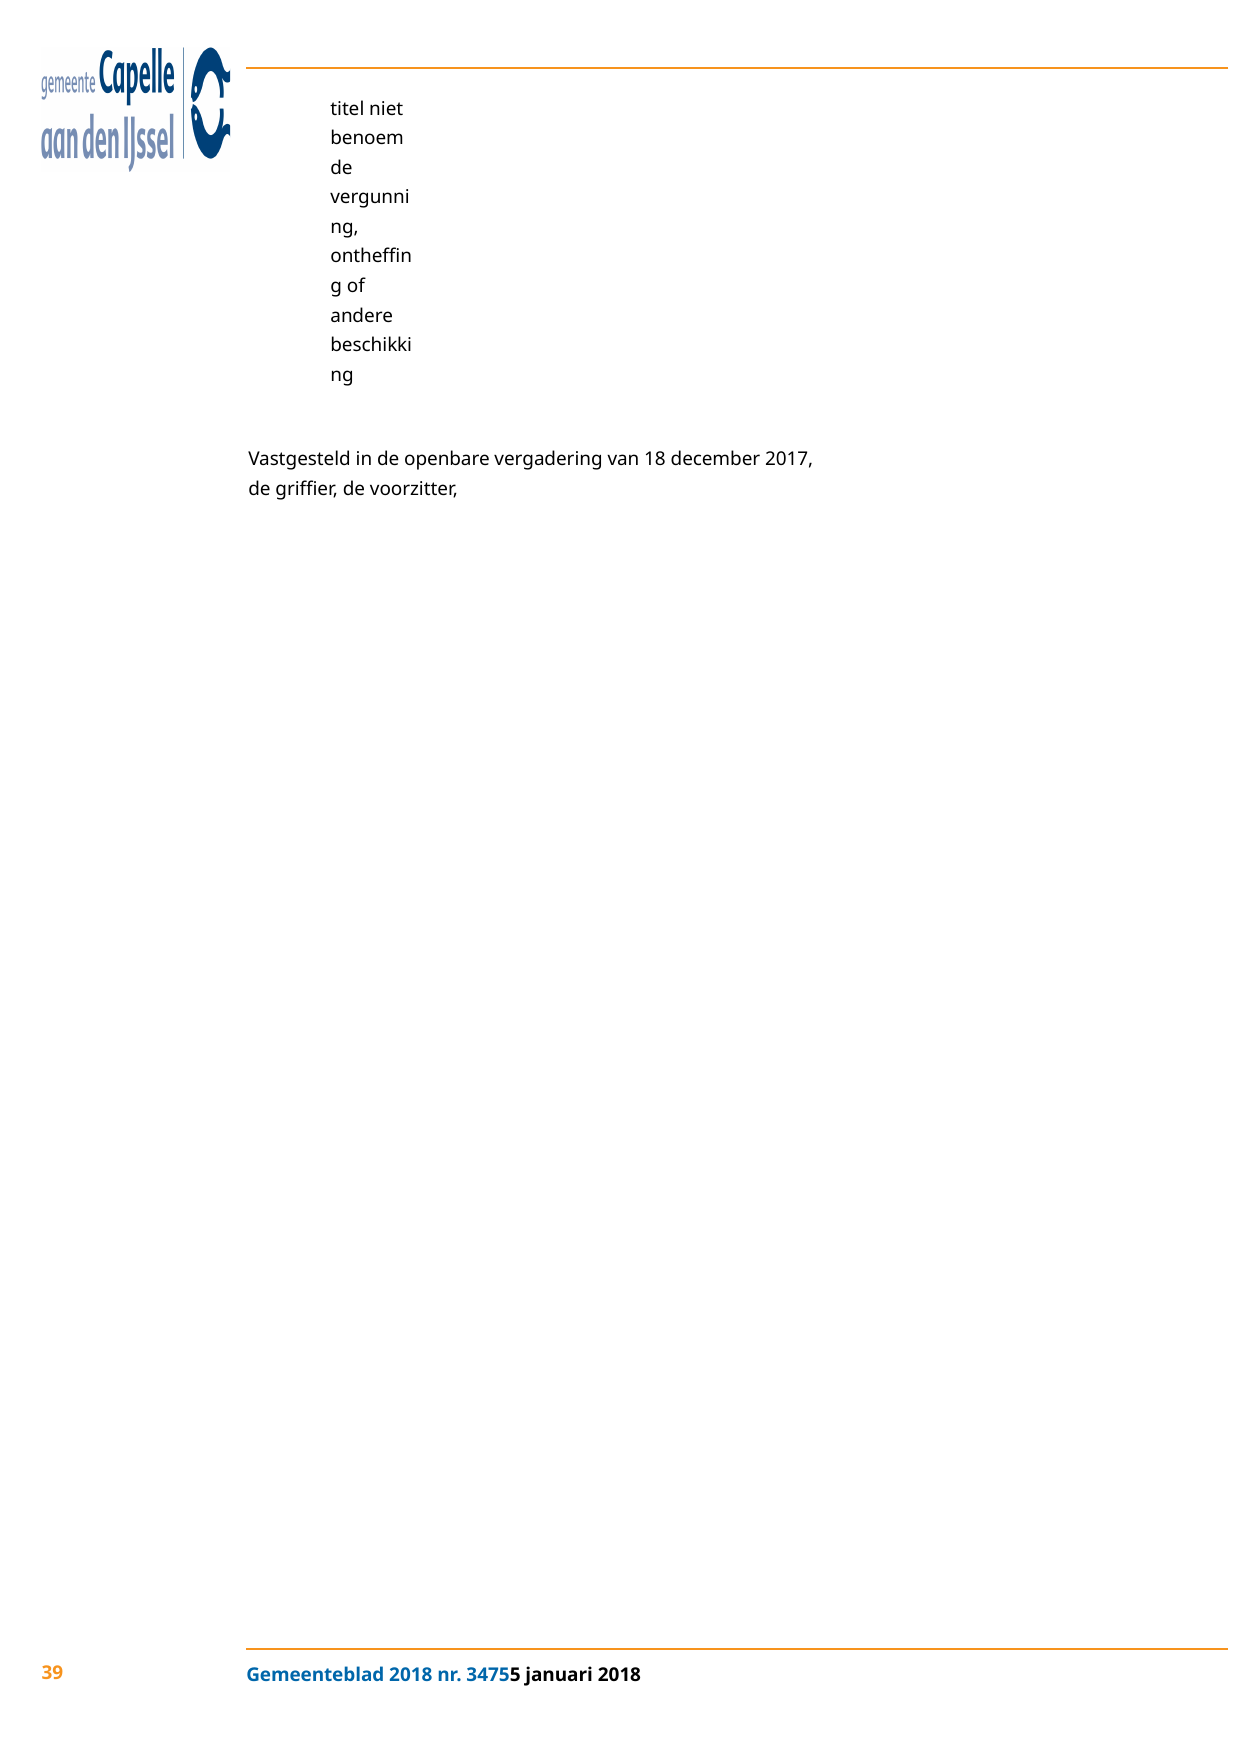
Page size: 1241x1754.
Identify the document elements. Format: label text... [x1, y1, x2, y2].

table_cell [823, 387, 905, 412]
table_cell [1069, 387, 1152, 412]
table_cell [330, 387, 412, 412]
table_cell [412, 387, 494, 412]
table_cell [905, 387, 987, 412]
table_cell titel niet benoemde vergunning, ontheffing of andere beschikking [330, 95, 412, 387]
table_cell [577, 95, 659, 387]
table_cell [248, 95, 330, 387]
table_cell [741, 387, 823, 412]
text de griffier, de voorzitter, [248, 475, 1152, 501]
table_cell [494, 95, 577, 387]
table_cell [494, 387, 577, 412]
table_cell [577, 387, 659, 412]
picture [41, 47, 231, 172]
table_cell [987, 387, 1069, 412]
table_cell [412, 95, 494, 387]
table_cell [659, 387, 741, 412]
text Vastgesteld in de openbare vergadering van 18 december 2017, [248, 445, 1152, 471]
table_cell [248, 387, 330, 412]
